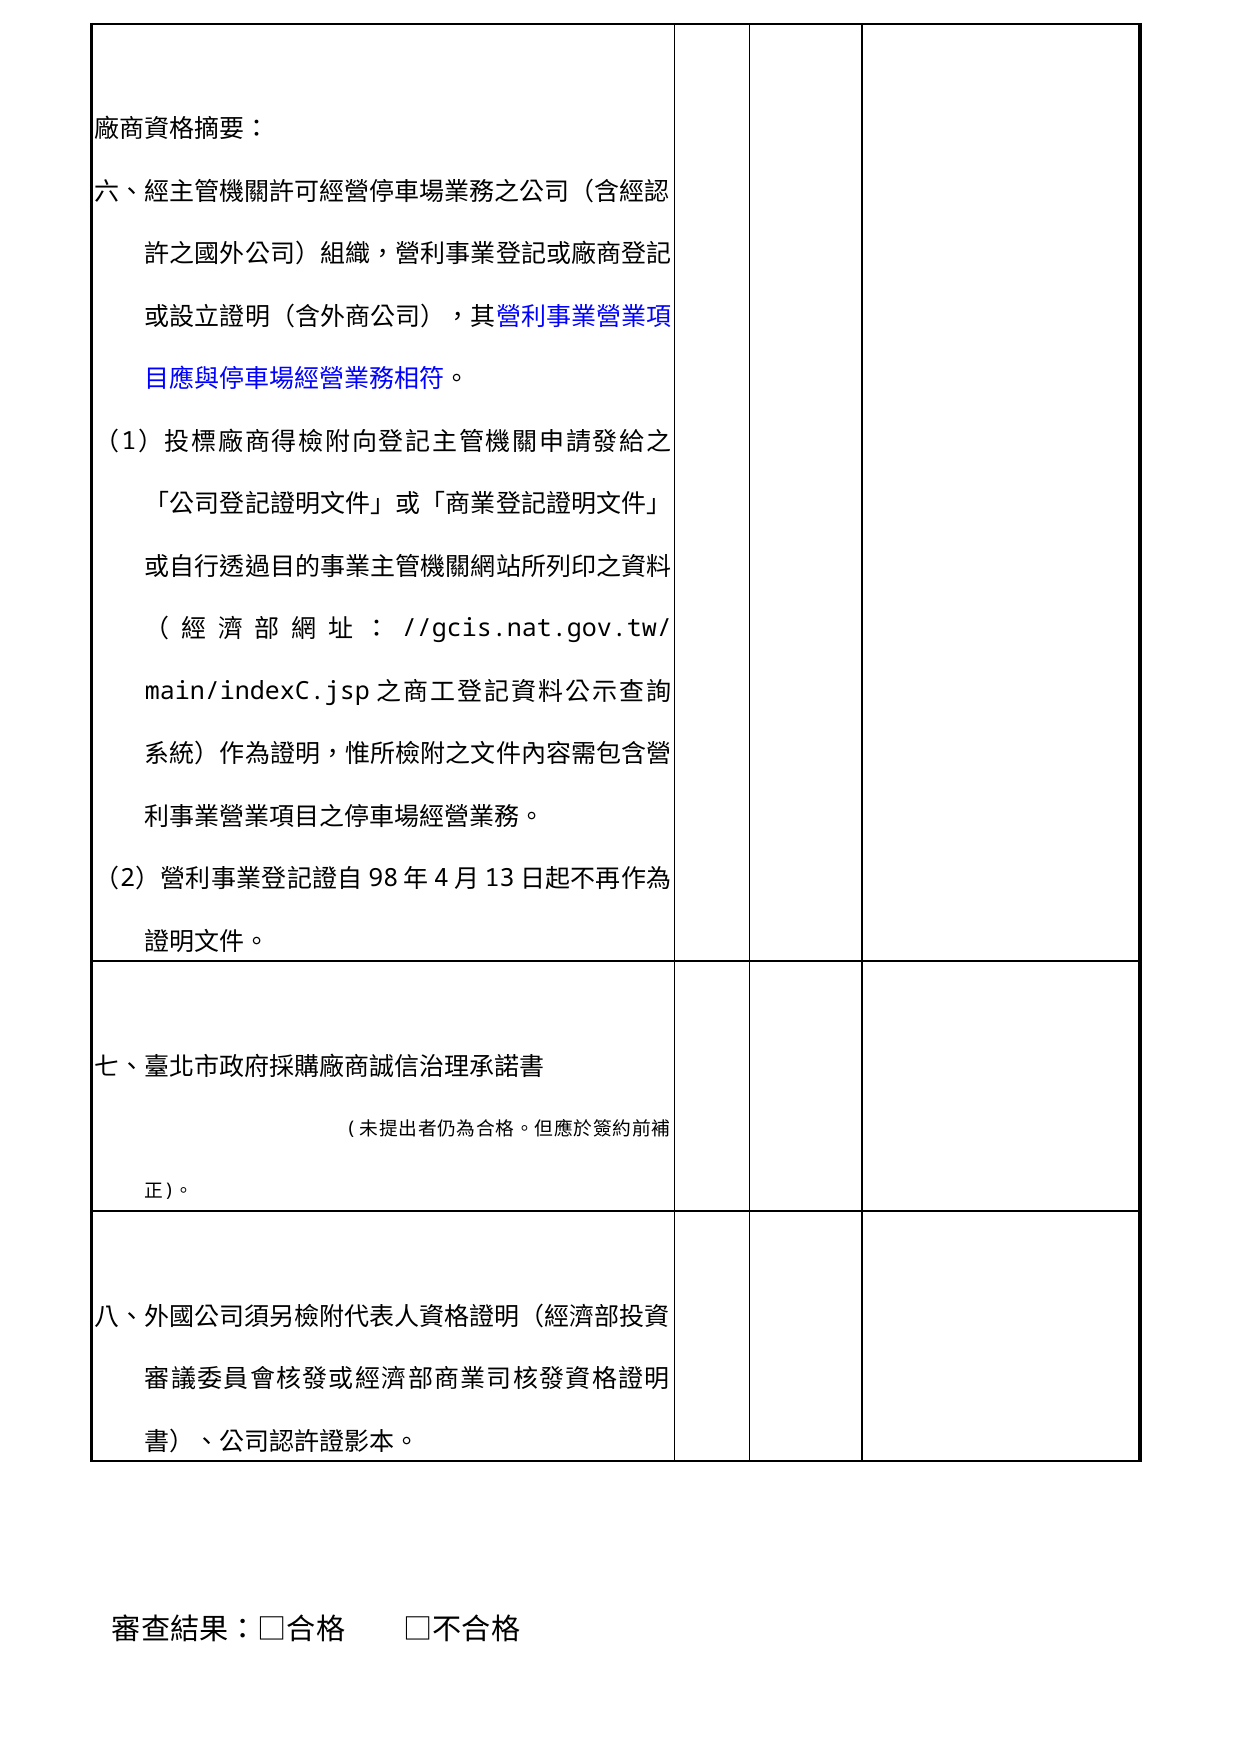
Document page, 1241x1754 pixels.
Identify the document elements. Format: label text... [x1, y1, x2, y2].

table_cell [863, 962, 1138, 1210]
table_cell [675, 962, 749, 1210]
table_cell [675, 1212, 749, 1460]
table_cell [863, 1212, 1138, 1460]
table_cell 廠商資格摘要： 六、經主管機關許可經營停車場業務之公司（含經認許之國外公司）組織，營利事業登記或廠商登記或設立證明（含外商公司），其營利事業營業項目應與停車場經營業務相符。 （1）投標廠商得檢附向登記主管機關申請發給之「公司登記證明文件」或「商業登記證明文件」或自行透過目的事業主管機關網站所列印之資料（經濟部網址：//gcis.nat.gov.tw/main/indexC.jsp之商工登記資料公示查詢系統）作為證明，惟所檢附之文件內容需包含營利事業營業項目之停車場經營業務。 （2）營利事業登記證自98年4月13日起不再作為證明文件。 [93, 25, 674, 960]
table_cell 七、臺北市政府採購廠商誠信治理承諾書 (未提出者仍為合格。但應於簽約前補正)。 [93, 962, 674, 1210]
table_cell [750, 1212, 861, 1460]
table_cell 八、外國公司須另檢附代表人資格證明（經濟部投資審議委員會核發或經濟部商業司核發資格證明書）、公司認許證影本。 [93, 1212, 674, 1460]
text 審查結果：□合格 □不合格 [59, 1585, 1181, 1648]
table_cell [675, 25, 749, 960]
table_cell [750, 962, 861, 1210]
table_cell [863, 25, 1138, 960]
table_cell [750, 25, 861, 960]
